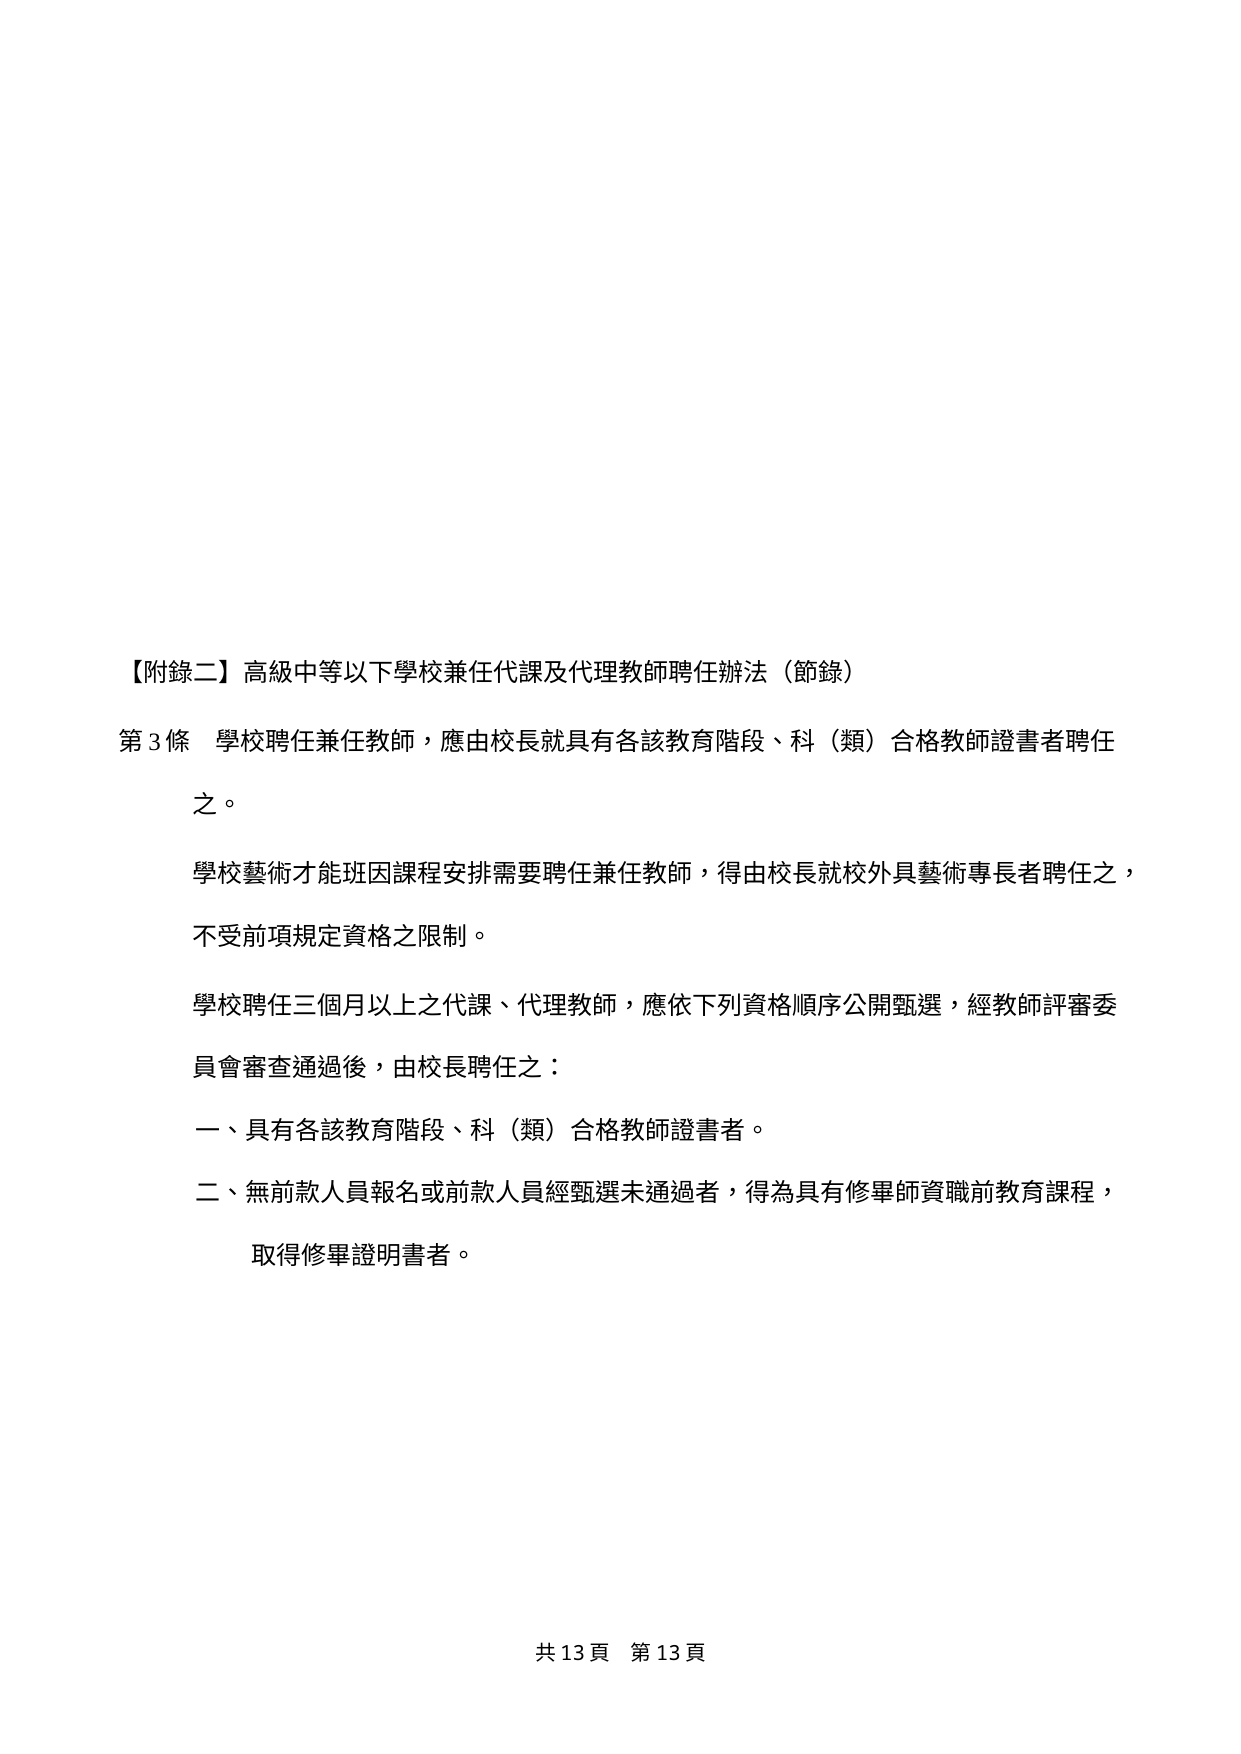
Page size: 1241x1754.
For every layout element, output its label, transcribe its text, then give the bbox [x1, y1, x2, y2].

text 第3條 學校聘任兼任教師，應由校長就具有各該教育階段、科（類）合格教師證書者聘任之。 [118, 698, 1122, 823]
text 一、具有各該教育階段、科（類）合格教師證書者。 [118, 1087, 1122, 1149]
text 【附錄二】高級中等以下學校兼任代課及代理教師聘任辦法（節錄） [118, 629, 1122, 691]
text 學校藝術才能班因課程安排需要聘任兼任教師，得由校長就校外具藝術專長者聘任之，不受前項規定資格之限制。 [192, 830, 1122, 955]
text 學校聘任三個月以上之代課、代理教師，應依下列資格順序公開甄選，經教師評審委員會審查通過後，由校長聘任之： [192, 962, 1122, 1087]
text 二、無前款人員報名或前款人員經甄選未通過者，得為具有修畢師資職前教育課程，取得修畢證明書者。 [195, 1149, 1122, 1274]
